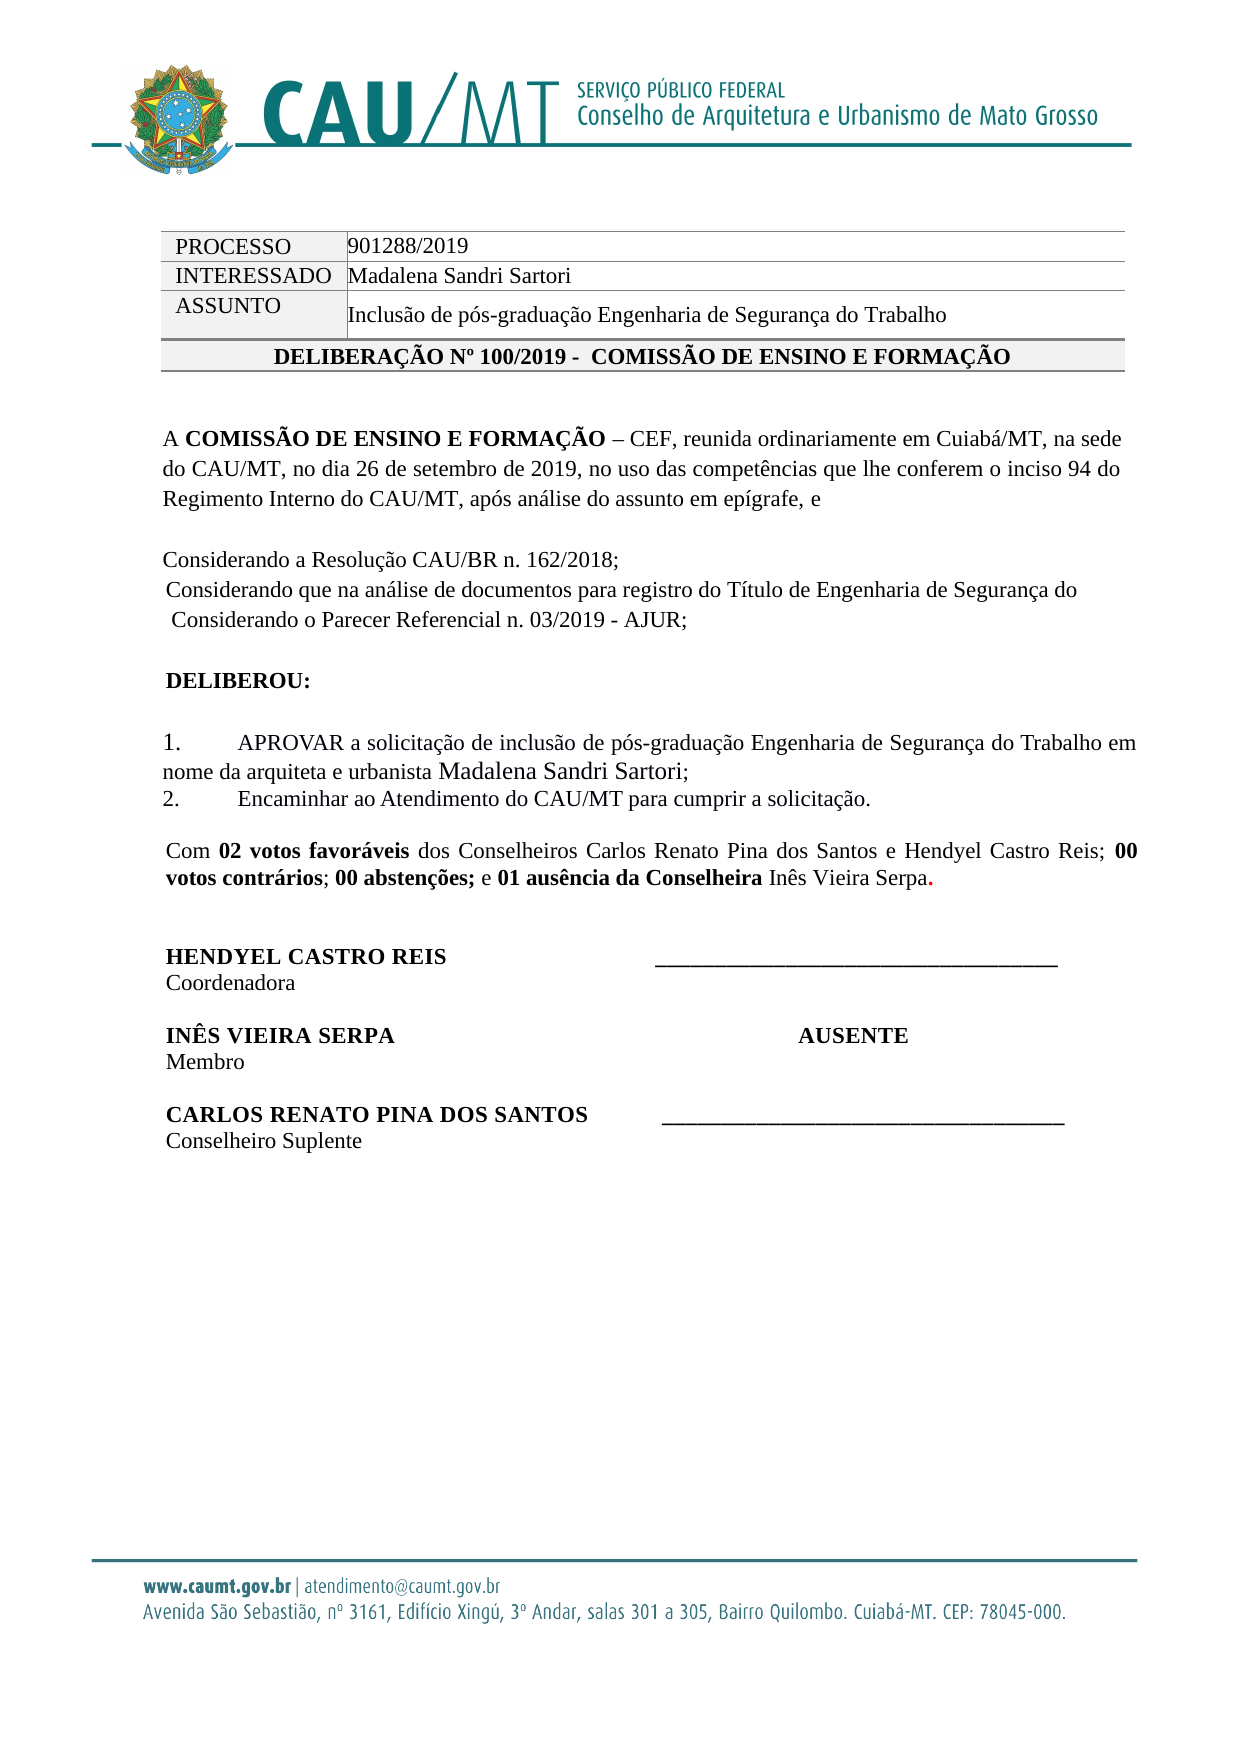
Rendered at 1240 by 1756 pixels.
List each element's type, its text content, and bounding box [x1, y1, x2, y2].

text Considerando a Resolução CAU/BR n. 162/2018; [162, 546, 1123, 572]
text Considerando que na análise de documentos para registro do Título de Engenharia de Segurança do [166, 576, 1137, 602]
text HENDYEL CASTRO REIS __________________________________ [166, 943, 1137, 969]
list APROVAR a solicitação de inclusão de pós-graduação Engenharia de Segurança do Trabalho em nome da arquiteta e urbanista Madalena Sandri Sartori; [162, 727, 1137, 785]
table_cell ASSUNTO [161, 291, 347, 338]
table_cell Inclusão de pós-graduação Engenharia de Segurança do Trabalho [348, 291, 1125, 338]
text A COMISSÃO DE ENSINO E FORMAÇÃO – CEF, reunida ordinariamente em Cuiabá/MT, na sede do CAU/MT, no dia 26 de setembro de 2019, no uso das competências que lhe conferem o inciso 94 do Regimento Interno do CAU/MT, após análise do assunto em epígrafe, e [162, 425, 1123, 512]
text Com 02 votos favoráveis dos Conselheiros Carlos Renato Pina dos Santos e Hendyel Castro Reis; 00 votos contrários; 00 abstenções; e 01 ausência da Conselheira Inês Vieira Serpa. [166, 837, 1137, 890]
table_cell INTERESSADO [161, 262, 347, 290]
text CARLOS RENATO PINA DOS SANTOS __________________________________ [166, 1101, 1137, 1127]
text Considerando o Parecer Referencial n. 03/2019 - AJUR; [166, 606, 1137, 633]
text Conselheiro Suplente [166, 1127, 1137, 1154]
list Encaminhar ao Atendimento do CAU/MT para cumprir a solicitação. [162, 785, 1137, 811]
table_cell DELIBERAÇÃO Nº 100/2019 - COMISSÃO DE ENSINO E FORMAÇÃO [161, 341, 1125, 370]
text inês vieira serpa ausente [166, 1022, 1137, 1048]
text DELIBEROU: [166, 667, 1137, 693]
text Membro [166, 1048, 1137, 1074]
table_header 901288/2019 [348, 232, 1125, 261]
table_cell Madalena Sandri Sartori [348, 262, 1125, 290]
table_header PROCESSO [161, 232, 347, 261]
text Coordenadora [166, 969, 1137, 996]
